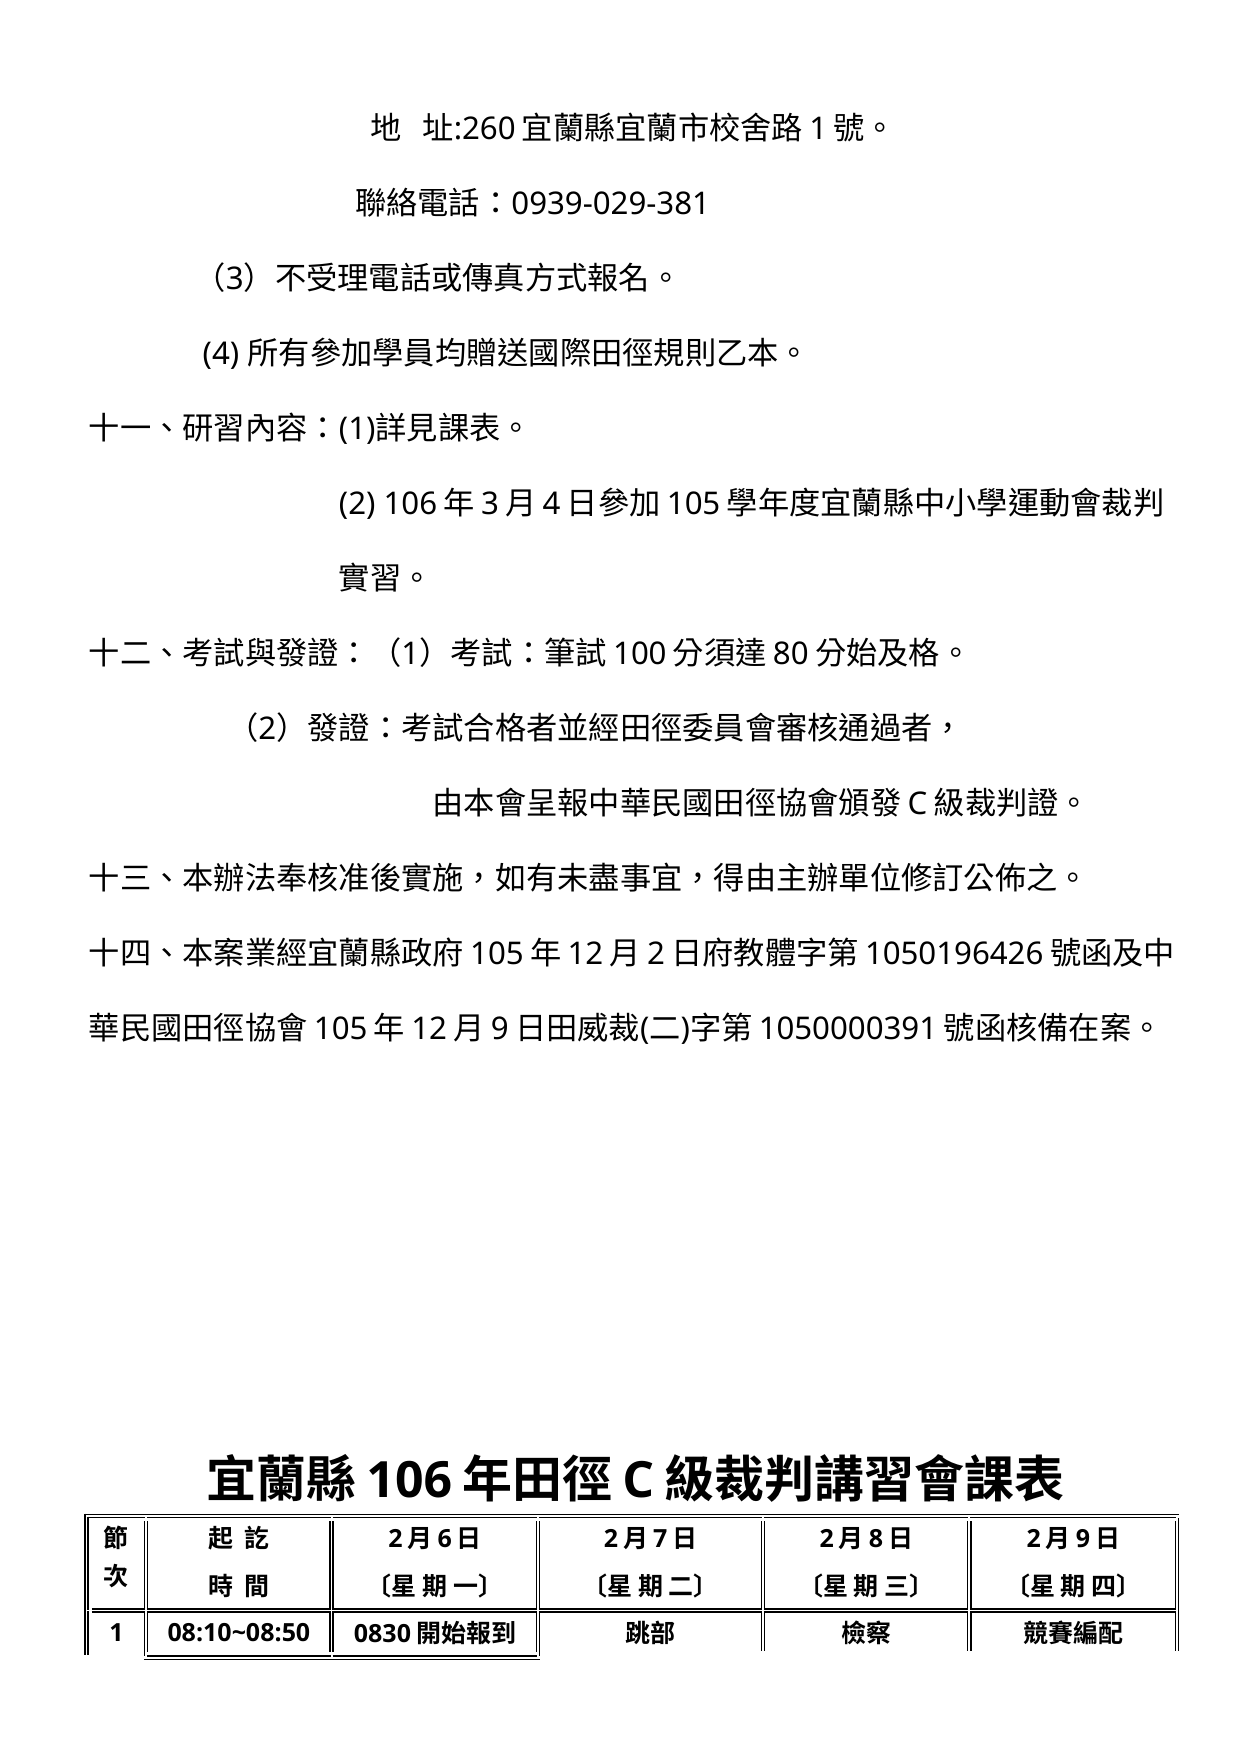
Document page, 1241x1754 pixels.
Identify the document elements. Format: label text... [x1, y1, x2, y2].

text （2）發證：考試合格者並經田徑委員會審核通過者， [89, 688, 1181, 763]
table_cell 競賽編配 [969, 1608, 1177, 1655]
text 實習。 [89, 538, 1181, 613]
text (2) 106年3月4日參加105學年度宜蘭縣中小學運動會裁判 [89, 463, 1181, 538]
table_cell 08:10~08:50 [146, 1608, 332, 1655]
table_cell 時 間 [148, 1561, 329, 1608]
text 地 址:260宜蘭縣宜蘭市校舍路1號。 [89, 88, 1207, 163]
table_cell 0830開始報到 [332, 1608, 538, 1655]
table_cell 〔星 期 二〕 [540, 1561, 761, 1608]
table_cell 跳部 [538, 1608, 763, 1655]
table_header 2月7日 [538, 1515, 763, 1561]
table_cell 〔星 期 四〕 [972, 1561, 1175, 1608]
text 十三、本辦法奉核准後實施，如有未盡事宜，得由主辦單位修訂公佈之。 [89, 838, 1181, 913]
table_cell [1179, 1561, 1240, 1608]
text （3）不受理電話或傳真方式報名。 [89, 238, 1181, 313]
text 十二、考試與發證：（1）考試：筆試100分須達80分始及格。 [89, 613, 1181, 688]
text (4) 所有參加學員均贈送國際田徑規則乙本。 [89, 313, 1181, 388]
text 宜蘭縣106年田徑C級裁判講習會課表 [89, 1438, 1181, 1513]
table_cell [1177, 1608, 1240, 1655]
text 十一、研習內容：(1)詳見課表。 [89, 388, 1181, 463]
table_cell 〔星 期 一〕 [334, 1561, 536, 1608]
table_header 2月8日 [763, 1515, 969, 1561]
table_cell 1 [86, 1608, 146, 1655]
text 十四、本案業經宜蘭縣政府105年12月2日府教體字第1050196426號函及中華民國田徑協會105年12月9日田威裁(二)字第1050000391號函核備在案。 [89, 913, 1181, 1063]
table_header 起 訖 [146, 1515, 332, 1561]
table_cell 〔星 期 三〕 [765, 1561, 967, 1608]
text 聯絡電話：0939-029-381 [89, 163, 1181, 238]
table_header [1177, 1514, 1240, 1561]
table_header 2月9日 [969, 1515, 1177, 1561]
table_header 節 次 [86, 1515, 146, 1608]
text 由本會呈報中華民國田徑協會頒發C級裁判證。 [89, 763, 1181, 838]
table_header 2月6日 [332, 1515, 538, 1561]
table_cell 檢察 [763, 1608, 969, 1655]
